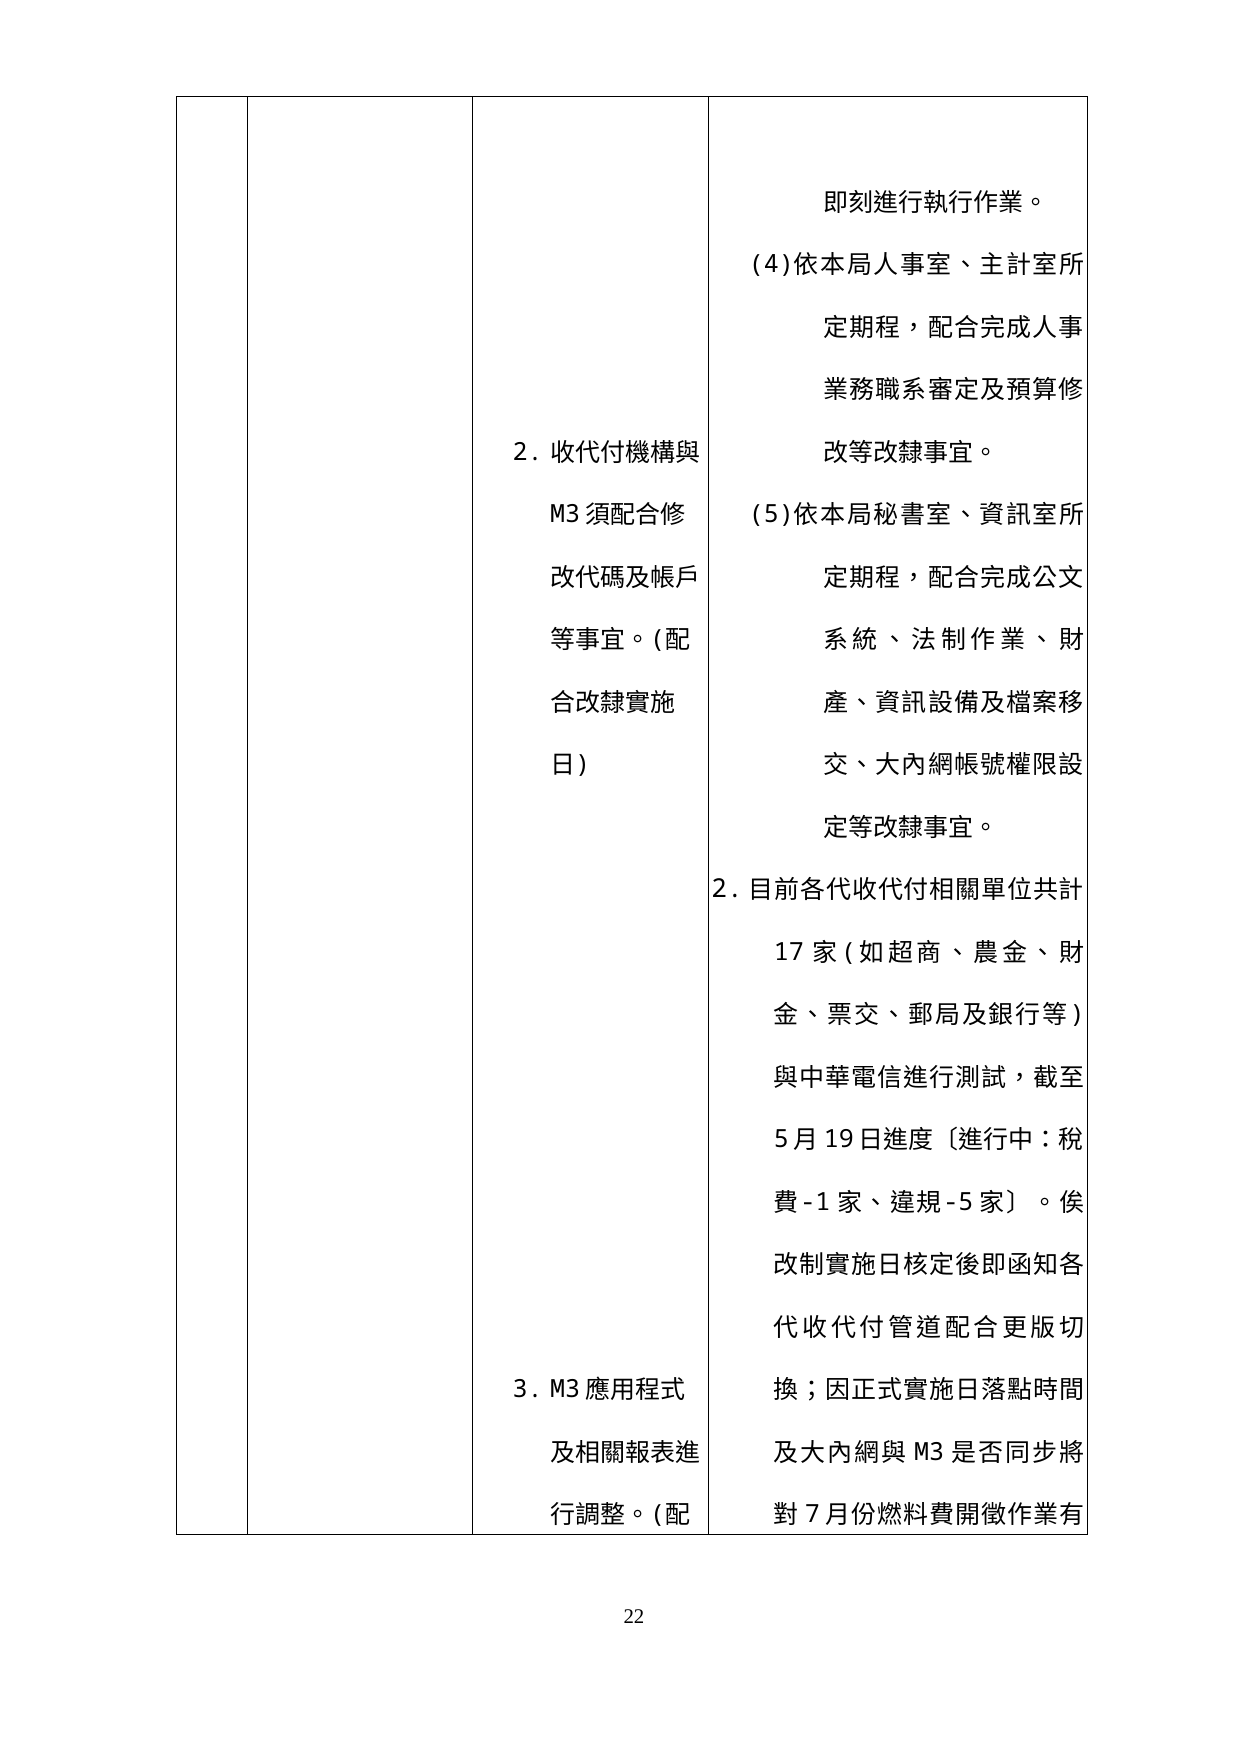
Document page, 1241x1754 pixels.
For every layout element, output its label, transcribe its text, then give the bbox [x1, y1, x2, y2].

table_cell 於5月12日召集雙北所、基隆站至北市所及13日召集雙高所、旗山站至高市所進行改隸各層面項目內容逐項進度確認。 現因改制實施日尚未定案，未完成項目皆因此調整延後時程，各構面進度如下： 已完成事項-基隆、旗山站改隸已由雙北所達成共識俾利改隸後無縫接續例行業務之運作，完成下列事宜： 車管構面：備妥定檢通知、臨檢舉發製單、動保帳戶設定、代檢資料測試傳輸至新隸所及號牌庫存等例行業務部分皆已進行補足庫存、先行挑檔及傳輸設定測試事宜。 駕管構面：備妥空白證照、審驗通知單製發及認知功能測驗辦理場所設置等例行業務部分皆已進行補足庫存、先行挑檔及完成設置事宜。 稅費及裁罰構面：已完成確認路檢聯稽次數及地點；汽燃費開徵繳納通知書由原隸所執行挑檔、印製及寄送事宜；11月汽燃費催繳通知書由新隸所協助執行；另有關燃料費徵收績效歸屬1節，因涉及實施日是否落於開徵期前或後情形，尚無法於現階段定案作法，暫定以上述原則歸屬，建議於年底秘書室各所績效會議再進行確認。 運管構面：已請各汽車運輸業商業同業公會配合協助轉知各業者改隸事宜；已完成如需執行轄內客運公司變更所屬公路客運路線編號(含車輛、客運場站、站牌、公路客運動態資訊系統、營運路線許可證…等)之前置作業。 未完成事項：僅剩改隸實施日定案後即刻執行事項如下： 車管構面：轄下代檢廠委託辦理換發證照及檢驗合約換約事宜，俟實施日確定後即進行，餘前置作業皆已完備。 駕管構面：轄下駕訓班、體檢代辦單位及舉發單上之關防及版面，俟實施日確定後即進行換約事宜，餘前置作業皆已完備。 稅費及裁罰構面：臨時通行證用印條戳刻製已完成簽辦，俟改隸實施日定案後即刻印製；汽燃費委外人員契約與人力公司協調同意於改隸後原人員改約續用。 運管構面：有關客運路線號碼是否需修改1節，運管中心於106年5月12日以路運綜字第1060055399號函回復原則同意路鑑編碼維持現狀；另營業大客車標示可否以公運計畫補助所需經費部分，5月12日進度會議紀錄及北市所報局函，已轉知運管中心辦理中。 後續要求雙北、高所每月例行召會進行進度檢視，與各幕僚單位持續督導基隆、旗山監理站各業務層面皆備便改隸事宜，俟實施日核定後即刻進行執行作業。 依本局人事室、主計室所定期程，配合完成人事業務職系審定及預算修改等改隸事宜。 依本局秘書室、資訊室所定期程，配合完成公文系統、法制作業、財產、資訊設備及檔案移交、大內網帳號權限設定等改隸事宜。 目前各代收代付相關單位共計17家(如超商、農金、財金、票交、郵局及銀行等)與中華電信進行測試，截至5月19日進度〔進行中：稅費-1家、違規-5家〕。俟改制實施日核定後即函知各代收代付管道配合更版切換；因正式實施日落點時間及大內網與M3是否同步將對7月份燃料費開徵作業有所影響，本組刻正簽陳預推後續正式實施日落點時間對燃料費開徵作業之因應方案，以利順利推動開徵事宜。 請中華電信就改隸M3系統須因應調整部分進行盤點，總計10大核心系統需調整，已於5月19日完成測試調整工作。將俟改隸實施日確認後之第1個例假日進行資料轉檔及更版切換作業。 [709, 97, 1087, 1534]
table_cell 基隆、旗山監理站改隸各項層面進行情形。 (將配合核定實施日調整完成日) 收代付機構與M3須配合修改代碼及帳戶等事宜。(配合改隸實施日) M3應用程式及相關報表進行調整。(配合改隸實施日) [473, 97, 708, 1534]
table_cell [248, 97, 472, 1534]
table_cell [177, 97, 247, 1534]
